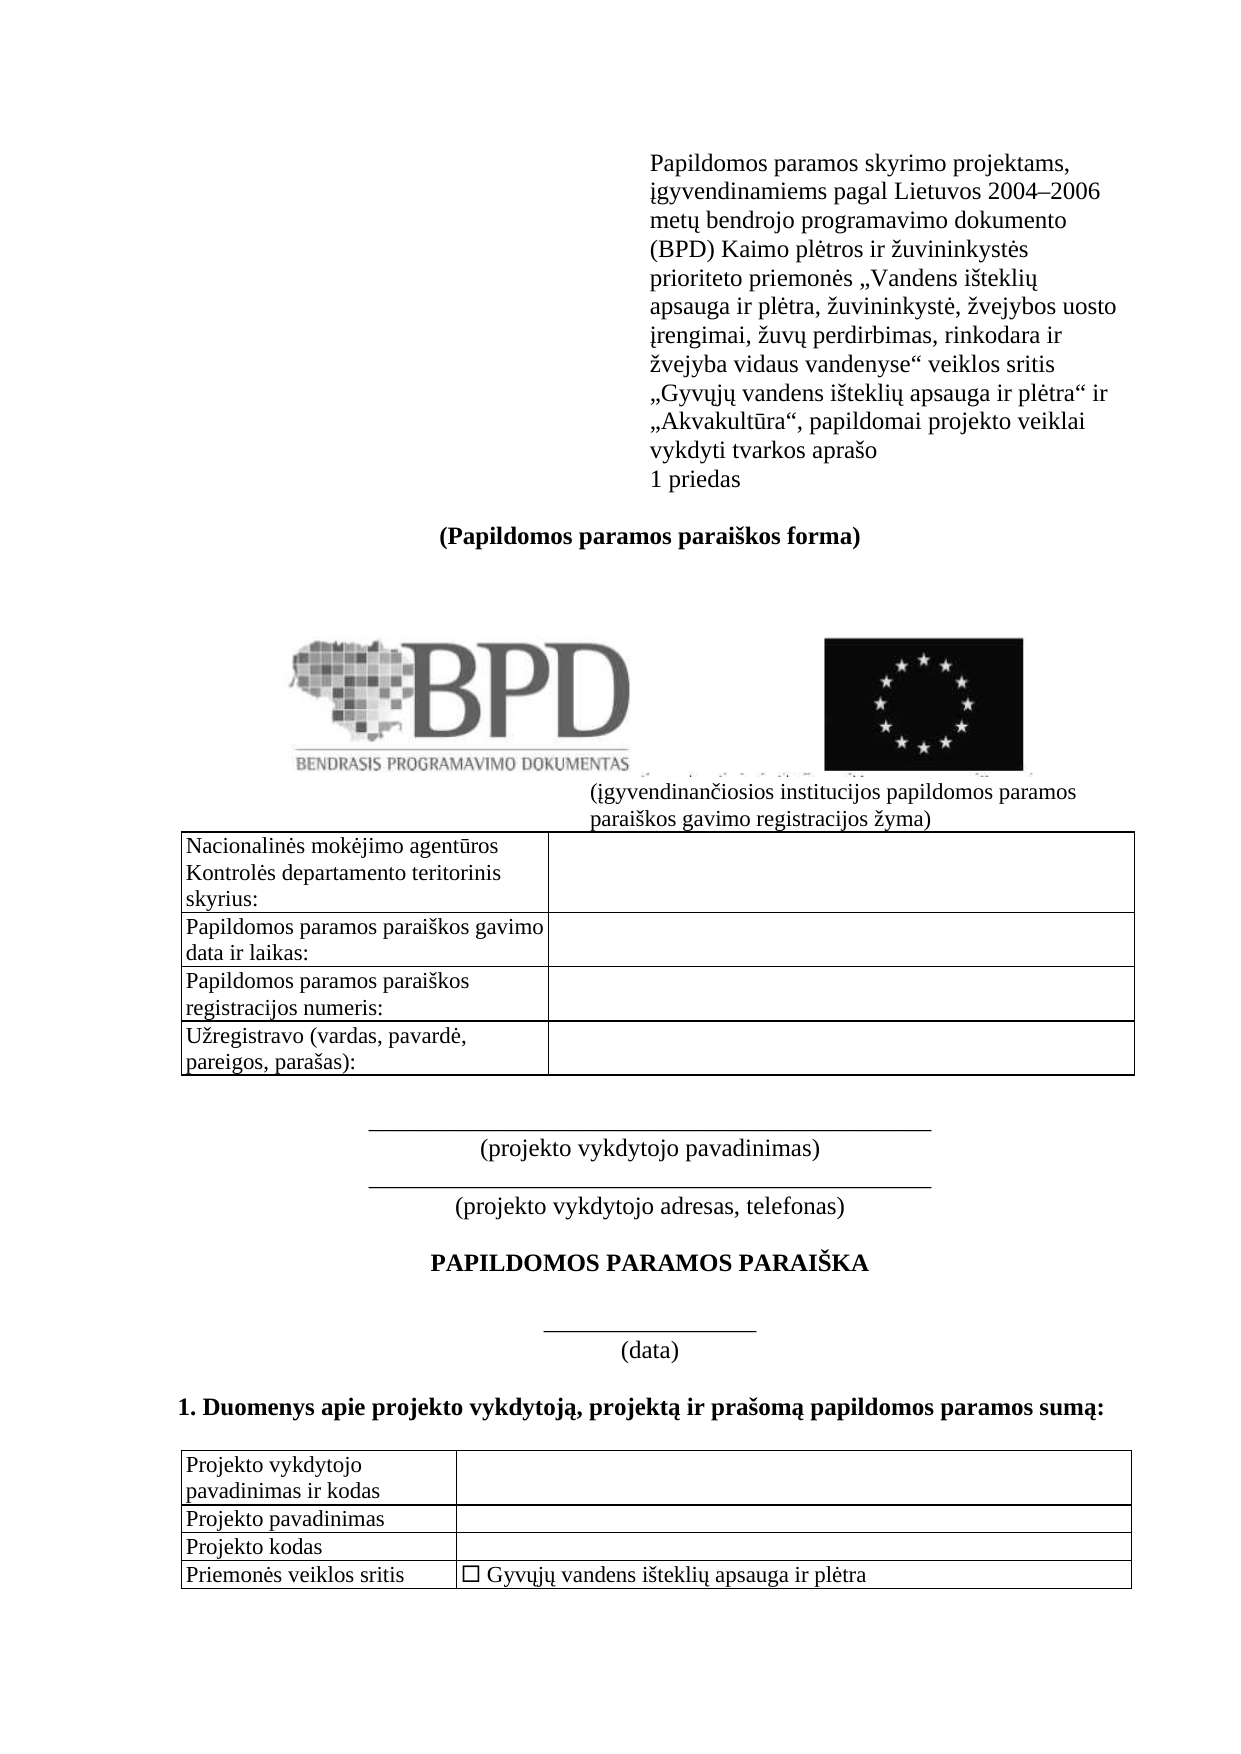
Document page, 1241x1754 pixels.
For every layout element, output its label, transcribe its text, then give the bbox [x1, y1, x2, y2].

text 1. Duomenys apie projekto vykdytoją, projektą ir prašomą papildomos paramos sumą: [177, 1392, 1122, 1421]
table_cell [1127, 1506, 1131, 1532]
table_cell Priemonės veiklos sritis [182, 1561, 456, 1588]
table_cell [1127, 1533, 1131, 1560]
table_header [549, 833, 1134, 912]
table_header BPD BENDRASIS PROGRAMAVIMO DOKUMENTAS [177, 579, 686, 628]
text (projekto vykdytojo adresas, telefonas) [177, 1191, 1122, 1220]
table_cell [549, 967, 1134, 1020]
table_cell [177, 628, 1128, 778]
text PAPILDOMOS PARAMOS PARAIŠKA [177, 1248, 1122, 1277]
text _____________________________________________ [177, 1162, 1122, 1191]
table_cell [549, 1022, 1134, 1074]
table_header (ES vėliava) [811, 579, 1128, 628]
text _____________________________________________ [177, 1105, 1122, 1133]
text Papildomos paramos skyrimo projektams, įgyvendinamiems pagal Lietuvos 2004–2006 metų bendrojo programavimo dokumento (BPD) Kaimo plėtros ir žuvininkystės prioriteto priemonės „Vandens išteklių apsauga ir plėtra, žuvininkystė, žvejybos uosto įrengimai, žuvų perdirbimas, rinkodara ir žvejyba vidaus vandenyse“ veiklos sritis „Gyvųjų vandens išteklių apsauga ir plėtra“ ir „Akvakultūra“, papildomai projekto veiklai vykdyti tvarkos aprašo [649, 148, 1122, 464]
text (Papildomos paramos paraiškos forma) [177, 521, 1122, 550]
table_cell [549, 913, 1134, 966]
table_header [457, 1451, 1131, 1504]
text _________________ [177, 1306, 1122, 1335]
text 1 priedas [649, 464, 1122, 493]
table_cell [457, 1506, 461, 1532]
text (projekto vykdytojo pavadinimas) [177, 1133, 1122, 1162]
table_header [686, 579, 811, 627]
text (įgyvendinančiosios institucijos papildomos paramos paraiškos gavimo registracijos žyma) [590, 778, 1122, 831]
table_cell [457, 1533, 461, 1560]
text (data) [177, 1335, 1122, 1363]
